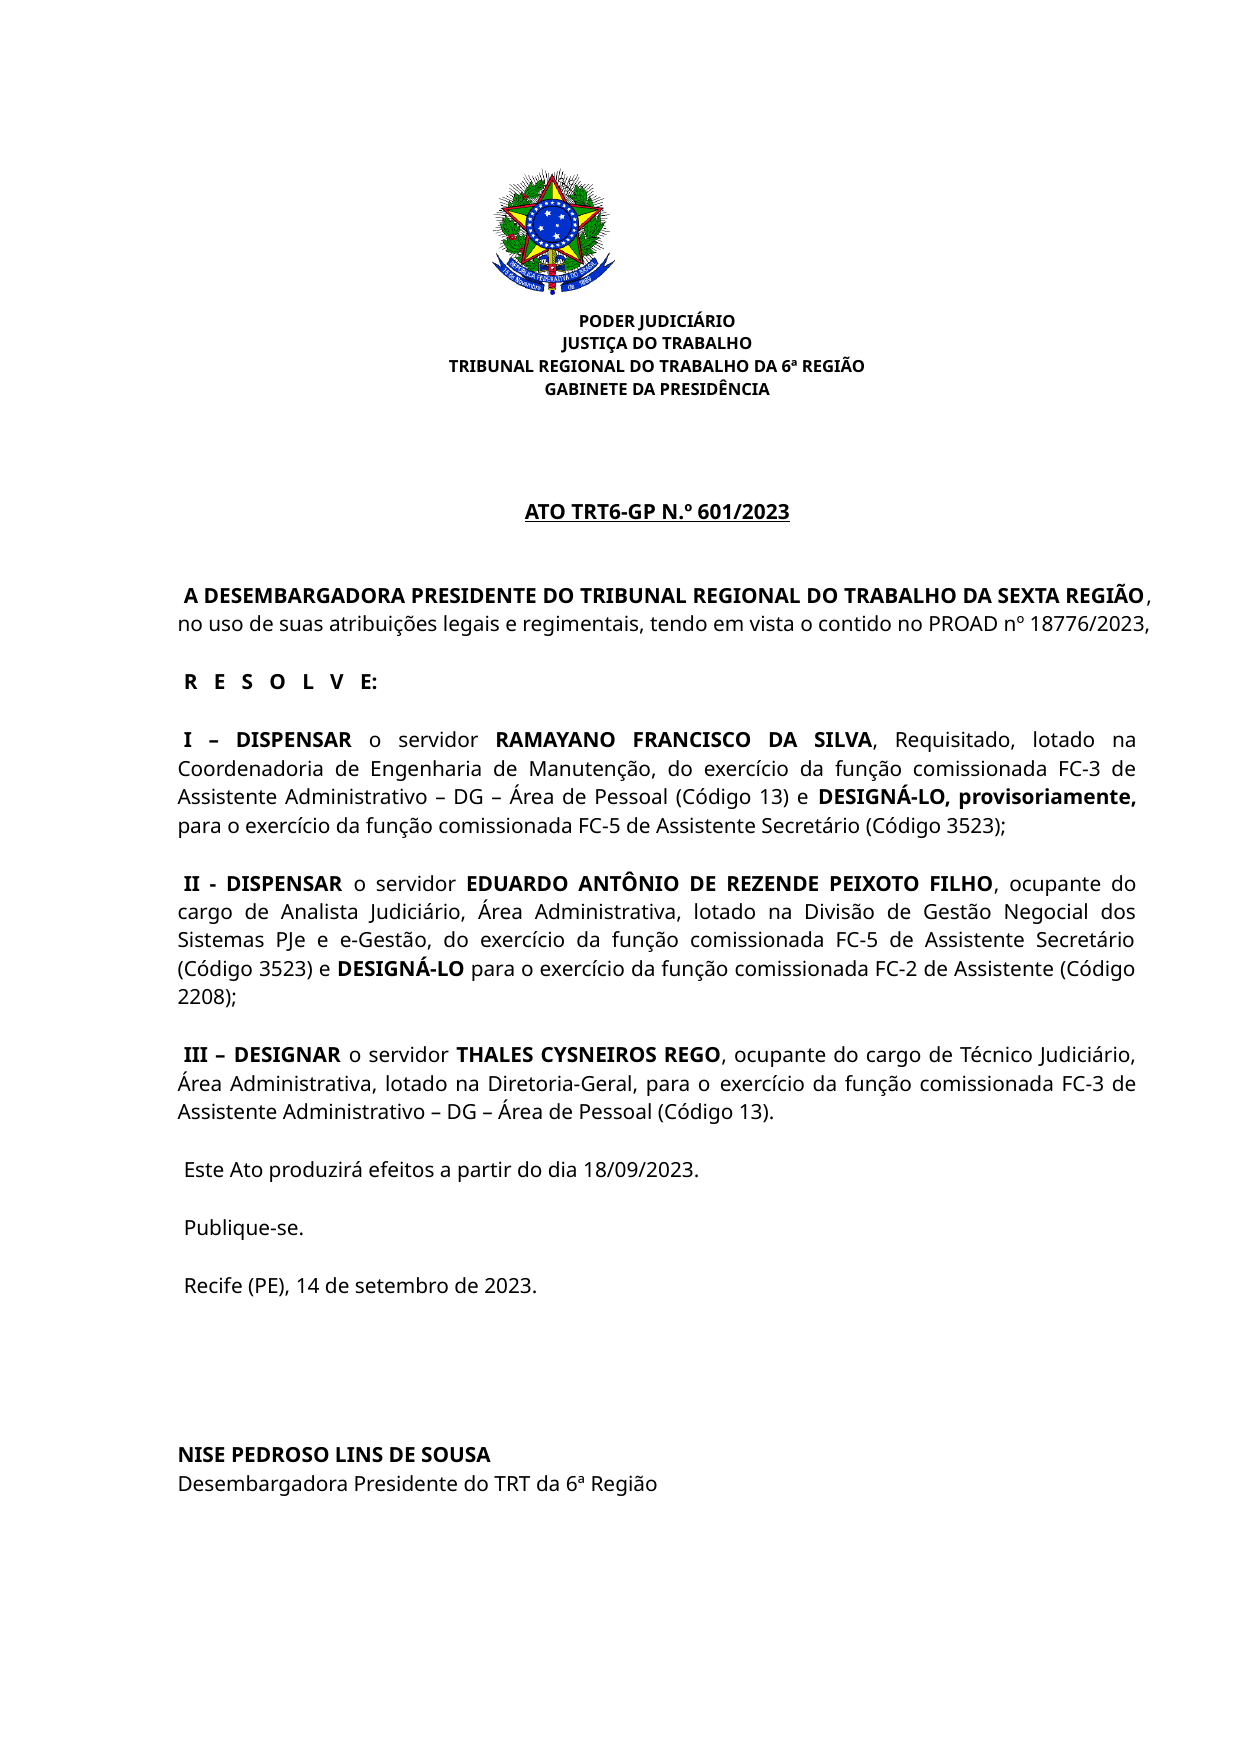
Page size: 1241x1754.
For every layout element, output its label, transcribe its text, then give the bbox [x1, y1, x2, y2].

text Este Ato produzirá efeitos a partir do dia 18/09/2023. [177, 1155, 1152, 1183]
text II - DISPENSAR o servidor EDUARDO ANTÔNIO DE REZENDE PEIXOTO FILHO, ocupante do cargo de Analista Judiciário, Área Administrativa, lotado na Divisão de Gestão Negocial dos Sistemas PJe e e-Gestão, do exercício da função comissionada FC-5 de Assistente Secretário (Código 3523) e DESIGNÁ-LO para o exercício da função comissionada FC-2 de Assistente (Código 2208); [177, 869, 1137, 1011]
picture [486, 165, 618, 297]
text JUSTIÇA DO TRABALHO [177, 332, 1137, 354]
text NISE PEDROSO LINS DE SOUSA Desembargadora Presidente do TRT da 6ª Região [177, 1441, 1137, 1497]
text R E S O L V E: [177, 667, 1152, 696]
text PODER JUDICIÁRIO [177, 309, 1137, 332]
text GABINETE DA PRESIDÊNCIA [177, 377, 1137, 400]
text ATO TRT6-GP N.º 601/2023 [177, 497, 1137, 525]
text III – DESIGNAR o servidor THALES CYSNEIROS REGO, ocupante do cargo de Técnico Judiciário, Área Administrativa, lotado na Diretoria-Geral, para o exercício da função comissionada FC-3 de Assistente Administrativo – DG – Área de Pessoal (Código 13). [177, 1040, 1137, 1126]
text Recife (PE), 14 de setembro de 2023. [177, 1271, 1152, 1299]
text A DESEMBARGADORA PRESIDENTE DO TRIBUNAL REGIONAL DO TRABALHO DA SEXTA REGIÃO, no uso de suas atribuições legais e regimentais, tendo em vista o contido no PROAD nº 18776/2023, [177, 581, 1152, 638]
text TRIBUNAL REGIONAL DO TRABALHO DA 6ª REGIÃO [177, 354, 1137, 377]
text I – DISPENSAR o servidor RAMAYANO FRANCISCO DA SILVA, Requisitado, lotado na Coordenadoria de Engenharia de Manutenção, do exercício da função comissionada FC-3 de Assistente Administrativo – DG – Área de Pessoal (Código 13) e DESIGNÁ-LO, provisoriamente, para o exercício da função comissionada FC-5 de Assistente Secretário (Código 3523); [177, 725, 1137, 839]
text Publique-se. [177, 1213, 1152, 1241]
